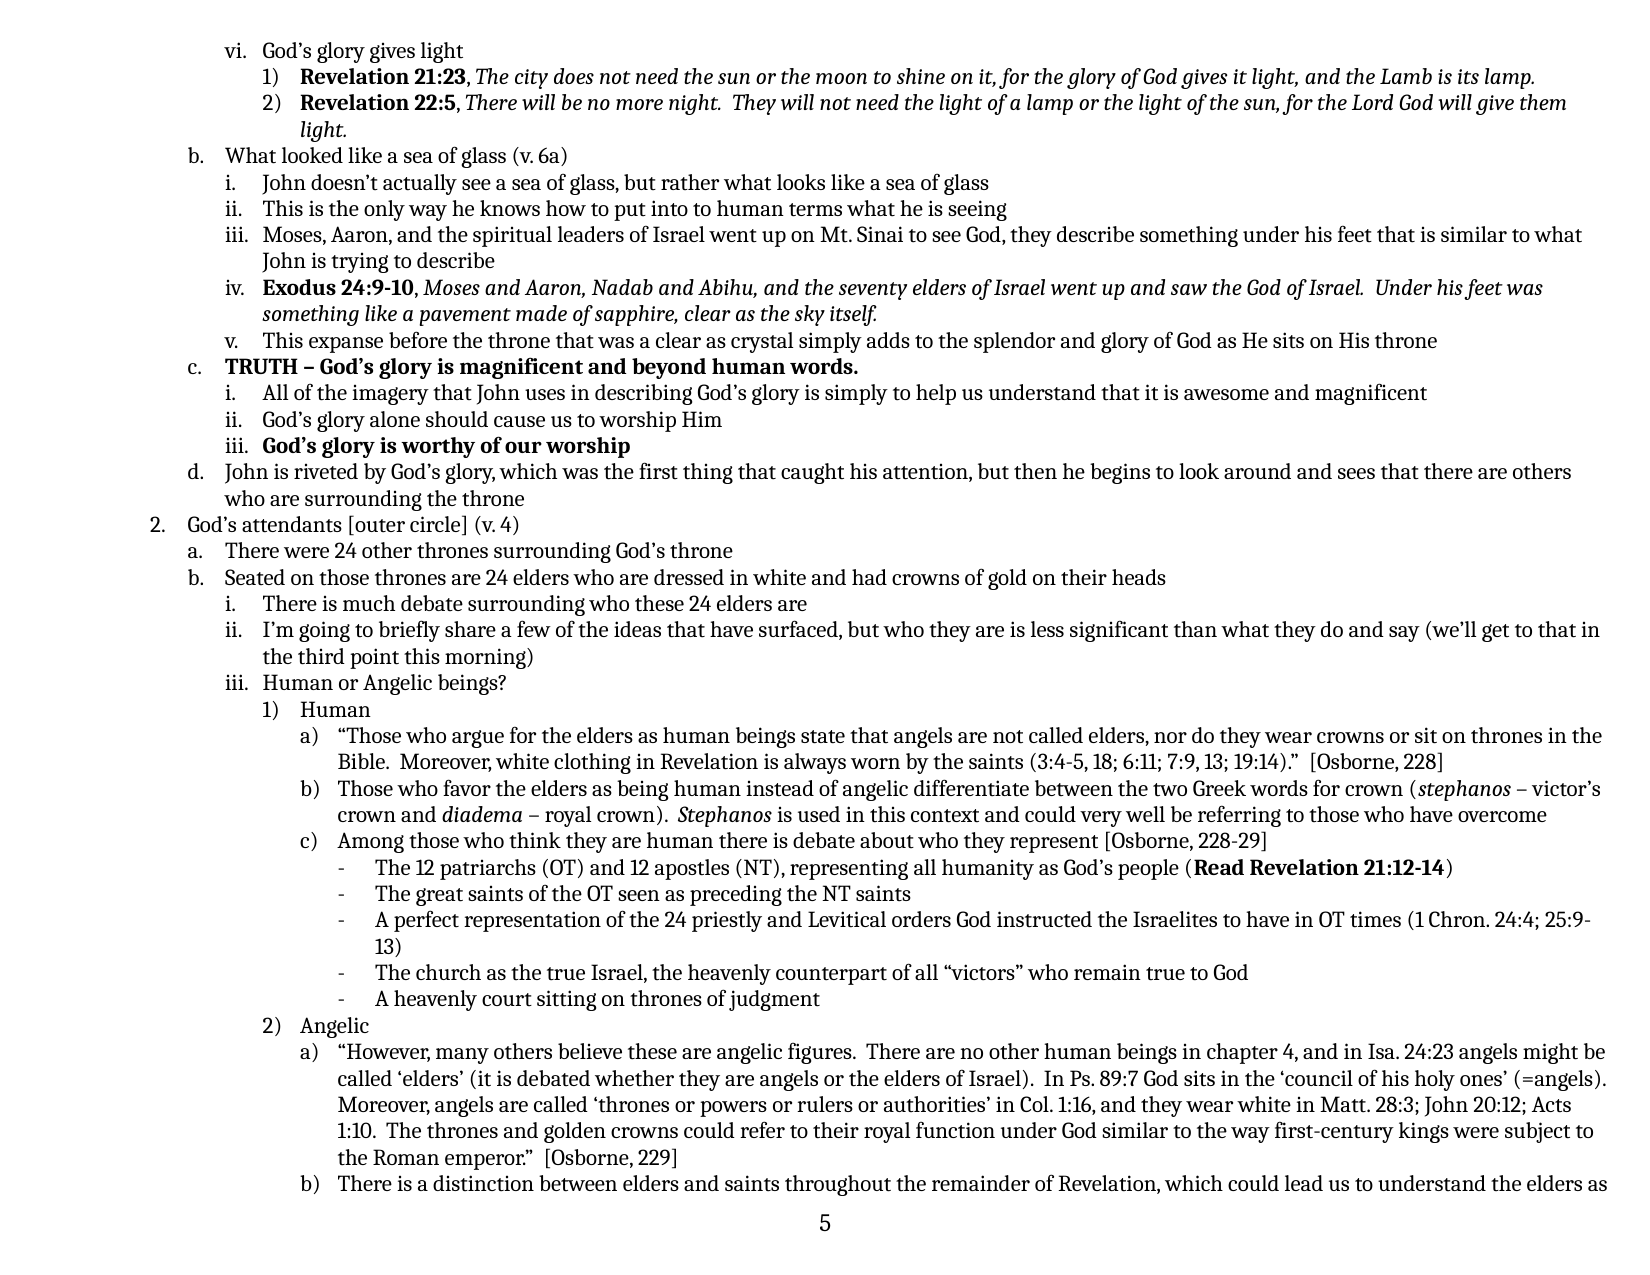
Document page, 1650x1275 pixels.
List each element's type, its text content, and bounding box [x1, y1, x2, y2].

list The church as the true Israel, the heavenly counterpart of all “victors” who remain true to God [337, 960, 1612, 986]
list There were 24 other thrones surrounding God’s throne [187, 538, 1612, 564]
list TRUTH – God’s glory is magnificent and beyond human words. [187, 354, 1612, 380]
list A heavenly court sitting on thrones of judgment [337, 986, 1612, 1013]
list God’s glory alone should cause us to worship Him [225, 406, 1612, 433]
list The great saints of the OT seen as preceding the NT saints [337, 881, 1612, 907]
list Seated on those thrones are 24 elders who are dressed in white and had crowns of gold on their heads [187, 564, 1612, 591]
list God’s glory gives light [225, 37, 1612, 64]
list “Those who argue for the elders as human beings state that angels are not called elders, nor do they wear crowns or sit on thrones in the Bible. Moreover, white clothing in Revelation is always worn by the saints (3:4-5, 18; 6:11; 7:9, 13; 19:14).” [Osborne, 228] [300, 723, 1612, 775]
list I’m going to briefly share a few of the ideas that have surfaced, but who they are is less significant than what they do and say (we’ll get to that in the third point this morning) [225, 617, 1612, 670]
list All of the imagery that John uses in describing God’s glory is simply to help us understand that it is awesome and magnificent [225, 380, 1612, 406]
list God’s attendants [outer circle] (v. 4) [150, 512, 1612, 538]
list Angelic [262, 1013, 1612, 1039]
list “However, many others believe these are angelic figures. There are no other human beings in chapter 4, and in Isa. 24:23 angels might be called ‘elders’ (it is debated whether they are angels or the elders of Israel). In Ps. 89:7 God sits in the ‘council of his holy ones’ (=angels). Moreover, angels are called ‘thrones or powers or rulers or authorities’ in Col. 1:16, and they wear white in Matt. 28:3; John 20:12; Acts 1:10. The thrones and golden crowns could refer to their royal function under God similar to the way first-century kings were subject to the Roman emperor.” [Osborne, 229] [300, 1039, 1612, 1171]
list Exodus 24:9-10, Moses and Aaron, Nadab and Abihu, and the seventy elders of Israel went up and saw the God of Israel. Under his feet was something like a pavement made of sapphire, clear as the sky itself. [225, 275, 1612, 327]
list John is riveted by God’s glory, which was the first thing that caught his attention, but then he begins to look around and sees that there are others who are surrounding the throne [187, 459, 1612, 512]
list God’s glory is worthy of our worship [225, 433, 1612, 459]
list Human or Angelic beings? [225, 670, 1612, 696]
list Revelation 21:23, The city does not need the sun or the moon to shine on it, for the glory of God gives it light, and the Lamb is its lamp. [262, 64, 1612, 90]
list A perfect representation of the 24 priestly and Levitical orders God instructed the Israelites to have in OT times (1 Chron. 24:4; 25:9-13) [337, 907, 1612, 960]
list This expanse before the throne that was a clear as crystal simply adds to the splendor and glory of God as He sits on His throne [225, 327, 1612, 354]
list Among those who think they are human there is debate about who they represent [Osborne, 228-29] [300, 828, 1612, 854]
list Revelation 22:5, There will be no more night. They will not need the light of a lamp or the light of the sun, for the Lord God will give them light. [262, 90, 1612, 143]
list There is much debate surrounding who these 24 elders are [225, 591, 1612, 617]
list Those who favor the elders as being human instead of angelic differentiate between the two Greek words for crown (stephanos – victor’s crown and diadema – royal crown). Stephanos is used in this context and could very well be referring to those who have overcome [300, 775, 1612, 828]
list Moses, Aaron, and the spiritual leaders of Israel went up on Mt. Sinai to see God, they describe something under his feet that is similar to what John is trying to describe [225, 222, 1612, 275]
list What looked like a sea of glass (v. 6a) [187, 143, 1612, 169]
list There is a distinction between elders and saints throughout the remainder of Revelation, which could lead us to understand the elders as [300, 1171, 1612, 1197]
list The 12 patriarchs (OT) and 12 apostles (NT), representing all humanity as God’s people (Read Revelation 21:12-14) [337, 854, 1612, 881]
list Human [262, 696, 1612, 723]
list John doesn’t actually see a sea of glass, but rather what looks like a sea of glass [225, 169, 1612, 196]
list This is the only way he knows how to put into to human terms what he is seeing [225, 196, 1612, 222]
